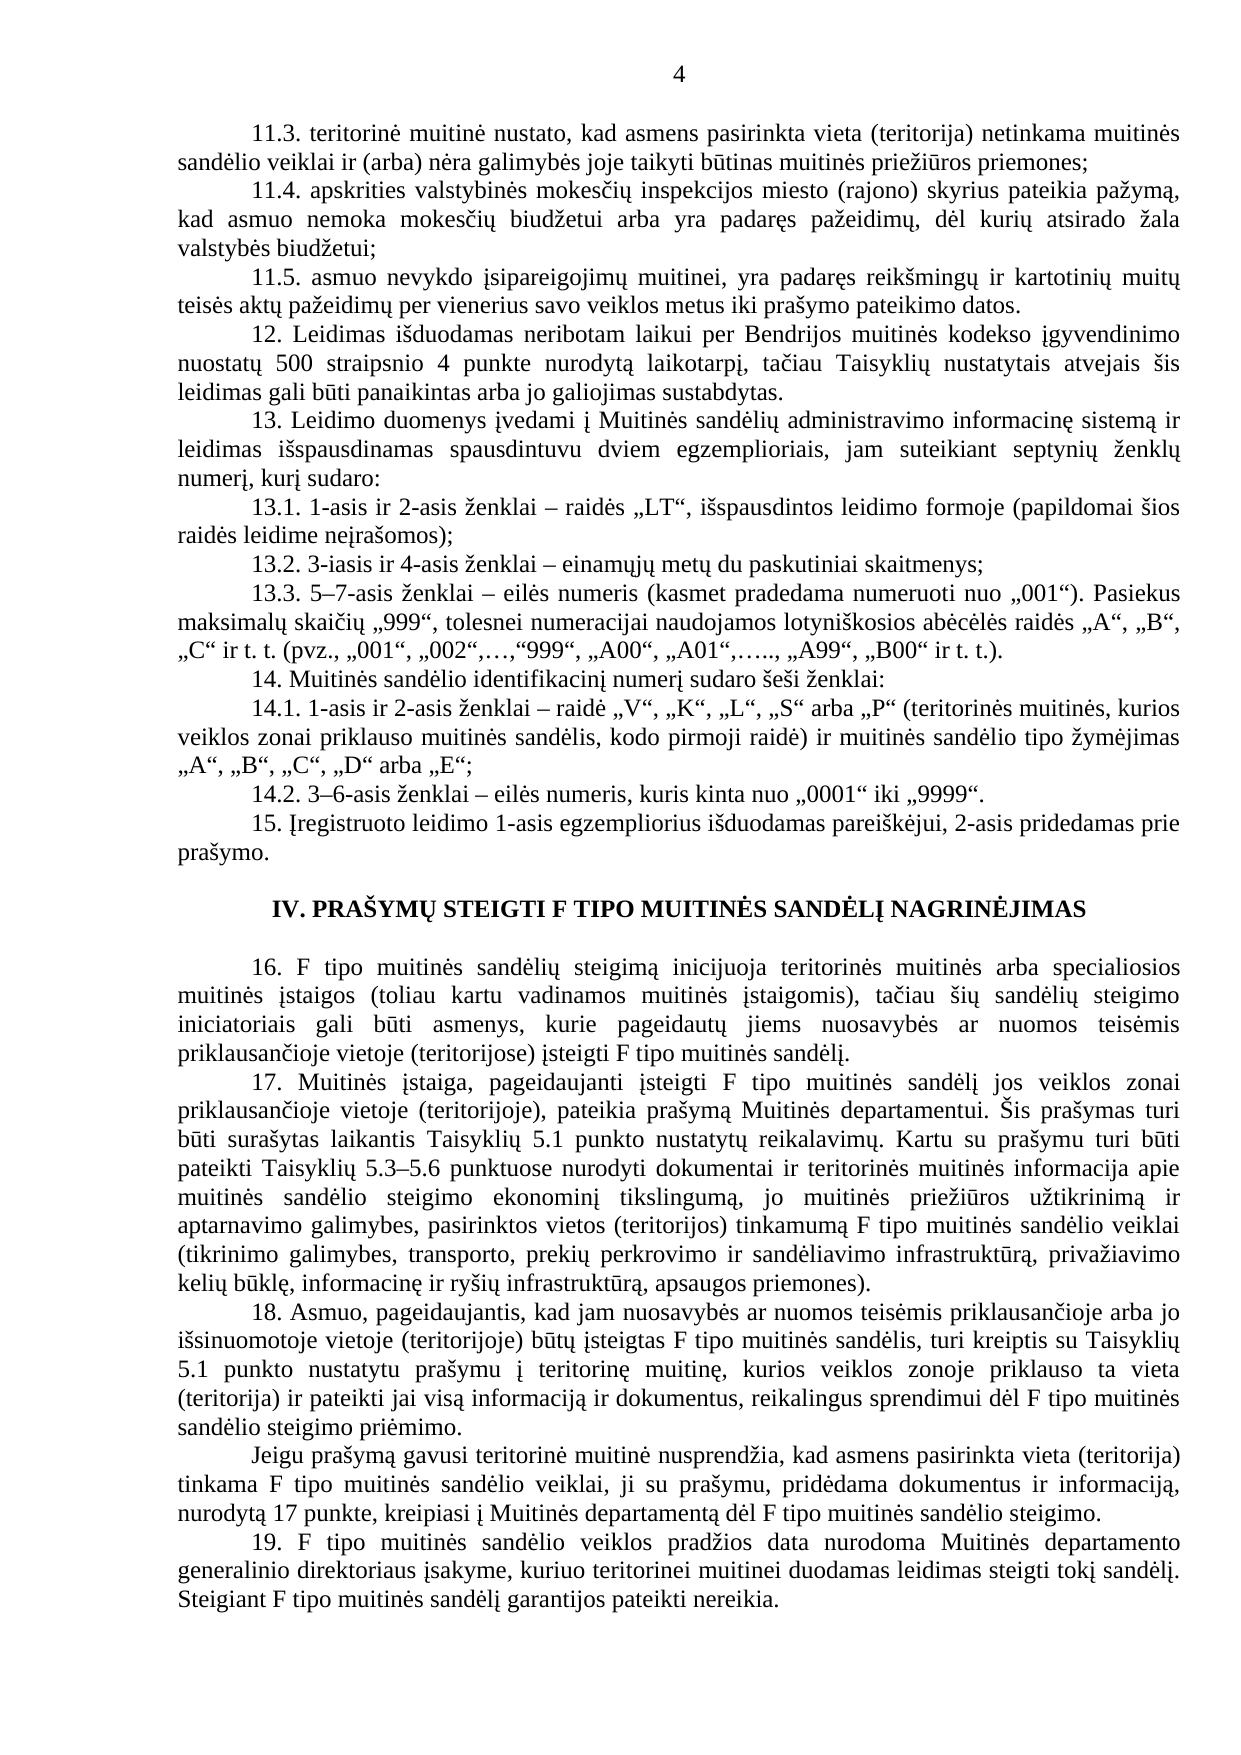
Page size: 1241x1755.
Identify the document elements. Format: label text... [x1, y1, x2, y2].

text 17. Muitinės įstaiga, pageidaujanti įsteigti F tipo muitinės sandėlį jos veiklos zonai priklausančioje vietoje (teritorijoje), pateikia prašymą Muitinės departamentui. Šis prašymas turi būti surašytas laikantis Taisyklių 5.1 punkto nustatytų reikalavimų. Kartu su prašymu turi būti pateikti Taisyklių 5.3–5.6 punktuose nurodyti dokumentai ir teritorinės muitinės informacija apie muitinės sandėlio steigimo ekonominį tikslingumą, jo muitinės priežiūros užtikrinimą ir aptarnavimo galimybes, pasirinktos vietos (teritorijos) tinkamumą F tipo muitinės sandėlio veiklai (tikrinimo galimybes, transporto, prekių perkrovimo ir sandėliavimo infrastruktūrą, privažiavimo kelių būklę, informacinę ir ryšių infrastruktūrą, apsaugos priemones). [177, 1067, 1181, 1297]
text Jeigu prašymą gavusi teritorinė muitinė nusprendžia, kad asmens pasirinkta vieta (teritorija) tinkama F tipo muitinės sandėlio veiklai, ji su prašymu, pridėdama dokumentus ir informaciją, nurodytą 17 punkte, kreipiasi į Muitinės departamentą dėl F tipo muitinės sandėlio steigimo. [177, 1441, 1181, 1527]
text 13.1. 1-asis ir 2-asis ženklai – raidės „LT“, išspausdintos leidimo formoje (papildomai šios raidės leidime neįrašomos); [177, 492, 1181, 549]
text 12. Leidimas išduodamas neribotam laikui per Bendrijos muitinės kodekso įgyvendinimo nuostatų 500 straipsnio 4 punkte nurodytą laikotarpį, tačiau Taisyklių nustatytais atvejais šis leidimas gali būti panaikintas arba jo galiojimas sustabdytas. [177, 319, 1181, 406]
text 11.5. asmuo nevykdo įsipareigojimų muitinei, yra padaręs reikšmingų ir kartotinių muitų teisės aktų pažeidimų per vienerius savo veiklos metus iki prašymo pateikimo datos. [177, 262, 1181, 319]
text 16. F tipo muitinės sandėlių steigimą inicijuoja teritorinės muitinės arba specialiosios muitinės įstaigos (toliau kartu vadinamos muitinės įstaigomis), tačiau šių sandėlių steigimo iniciatoriais gali būti asmenys, kurie pageidautų jiems nuosavybės ar nuomos teisėmis priklausančioje vietoje (teritorijose) įsteigti F tipo muitinės sandėlį. [177, 952, 1181, 1067]
text 18. Asmuo, pageidaujantis, kad jam nuosavybės ar nuomos teisėmis priklausančioje arba jo išsinuomotoje vietoje (teritorijoje) būtų įsteigtas F tipo muitinės sandėlis, turi kreiptis su Taisyklių 5.1 punkto nustatytu prašymu į teritorinę muitinę, kurios veiklos zonoje priklauso ta vieta (teritorija) ir pateikti jai visą informaciją ir dokumentus, reikalingus sprendimui dėl F tipo muitinės sandėlio steigimo priėmimo. [177, 1297, 1181, 1441]
text 15. Įregistruoto leidimo 1-asis egzempliorius išduodamas pareiškėjui, 2-asis pridedamas prie prašymo. [177, 808, 1181, 866]
text 19. F tipo muitinės sandėlio veiklos pradžios data nurodoma Muitinės departamento generalinio direktoriaus įsakyme, kuriuo teritorinei muitinei duodamas leidimas steigti tokį sandėlį. Steigiant F tipo muitinės sandėlį garantijos pateikti nereikia. [177, 1527, 1181, 1613]
text 14.2. 3–6-asis ženklai – eilės numeris, kuris kinta nuo „0001“ iki „9999“. [177, 779, 1181, 808]
text 14. Muitinės sandėlio identifikacinį numerį sudaro šeši ženklai: [177, 664, 1181, 693]
text IV. PRAŠYMŲ STEIGTI F TIPO MUITINĖS SANDĖLĮ NAGRINĖJIMAS [177, 894, 1181, 923]
text 11.4. apskrities valstybinės mokesčių inspekcijos miesto (rajono) skyrius pateikia pažymą, kad asmuo nemoka mokesčių biudžetui arba yra padaręs pažeidimų, dėl kurių atsirado žala valstybės biudžetui; [177, 176, 1181, 262]
text 11.3. teritorinė muitinė nustato, kad asmens pasirinkta vieta (teritorija) netinkama muitinės sandėlio veiklai ir (arba) nėra galimybės joje taikyti būtinas muitinės priežiūros priemones; [177, 118, 1181, 176]
text 13.3. 5–7-asis ženklai – eilės numeris (kasmet pradedama numeruoti nuo „001“). Pasiekus maksimalų skaičių „999“, tolesnei numeracijai naudojamos lotyniškosios abėcėlės raidės „A“, „B“, „C“ ir t. t. (pvz., „001“, „002“,…,“999“, „A00“, „A01“,….., „A99“, „B00“ ir t. t.). [177, 578, 1181, 664]
text 13.2. 3-iasis ir 4-asis ženklai – einamųjų metų du paskutiniai skaitmenys; [177, 549, 1181, 578]
text 13. Leidimo duomenys įvedami į Muitinės sandėlių administravimo informacinę sistemą ir leidimas išspausdinamas spausdintuvu dviem egzemplioriais, jam suteikiant septynių ženklų numerį, kurį sudaro: [177, 406, 1181, 492]
text 14.1. 1-asis ir 2-asis ženklai – raidė „V“, „K“, „L“, „S“ arba „P“ (teritorinės muitinės, kurios veiklos zonai priklauso muitinės sandėlis, kodo pirmoji raidė) ir muitinės sandėlio tipo žymėjimas „A“, „B“, „C“, „D“ arba „E“; [177, 693, 1181, 779]
